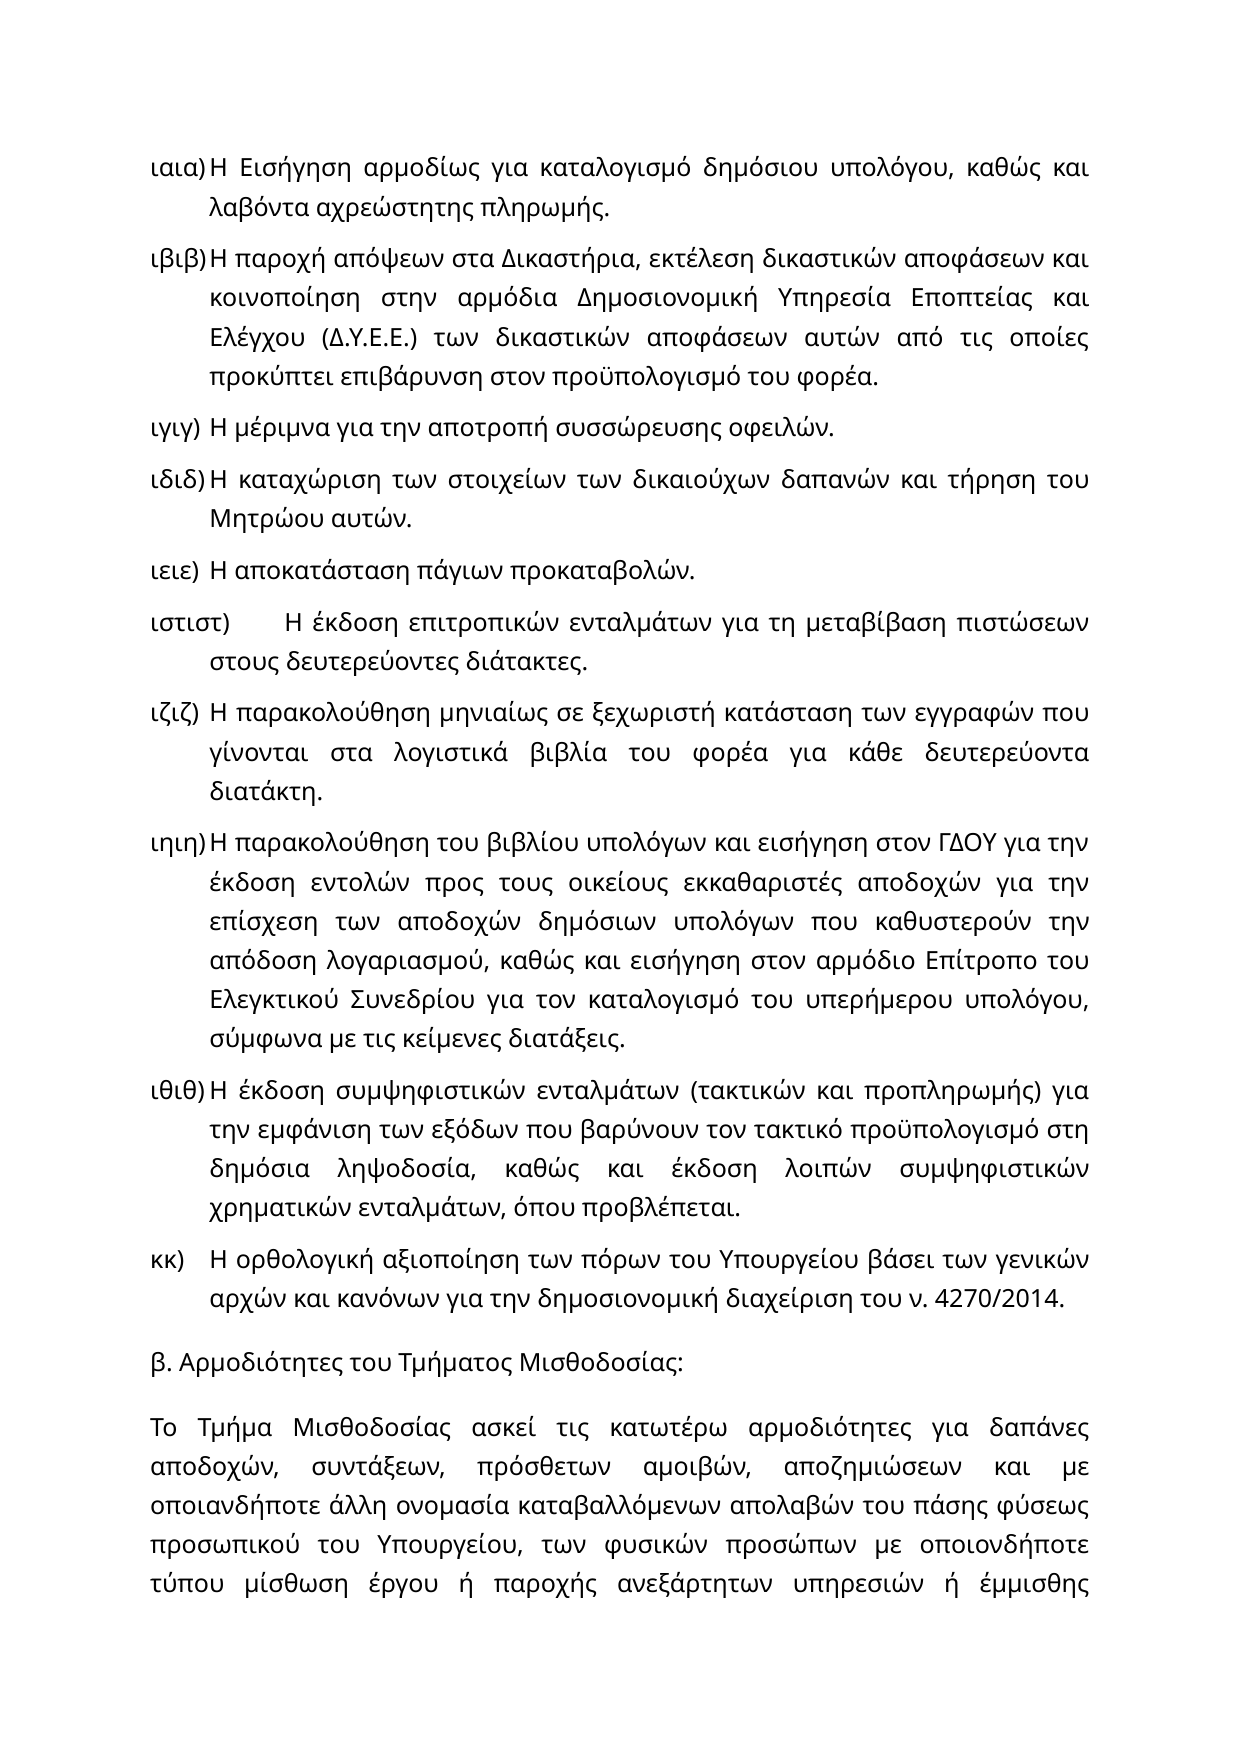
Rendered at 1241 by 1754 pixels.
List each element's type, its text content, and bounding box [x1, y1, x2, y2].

list ιζιζ) Η παρακολούθηση μηνιαίως σε ξεχωριστή κατάσταση των εγγραφών που γίνονται στα λογιστικά βιβλία του φορέα για κάθε δευτερεύοντα διατάκτη. [150, 695, 1090, 807]
list ιαια) Η Εισήγηση αρμοδίως για καταλογισμό δημόσιου υπολόγου, καθώς και λαβόντα αχρεώστητης πληρωμής. [150, 150, 1090, 223]
text Το Τμήμα Μισθοδοσίας ασκεί τις κατωτέρω αρμοδιότητες για δαπάνες αποδοχών, συντάξεων, πρόσθετων αμοιβών, αποζημιώσεων και με οποιανδήποτε άλλη ονομασία καταβαλλόμενων απολαβών του πάσης φύσεως προσωπικού του Υπουργείου, των φυσικών προσώπων με οποιονδήποτε τύπου μίσθωση έργου ή παροχής ανεξάρτητων υπηρεσιών ή έμμισθης [150, 1409, 1090, 1600]
list ιηιη) Η παρακολούθηση του βιβλίου υπολόγων και εισήγηση στον ΓΔΟΥ για την έκδοση εντολών προς τους οικείους εκκαθαριστές αποδοχών για την επίσχεση των αποδοχών δημόσιων υπολόγων που καθυστερούν την απόδοση λογαριασμού, καθώς και εισήγηση στον αρμόδιο Επίτροπο του Ελεγκτικού Συνεδρίου για τον καταλογισμό του υπερήμερου υπολόγου, σύμφωνα με τις κείμενες διατάξεις. [150, 825, 1090, 1055]
list ιθιθ) Η έκδοση συμψηφιστικών ενταλμάτων (τακτικών και προπληρωμής) για την εμφάνιση των εξόδων που βαρύνουν τον τακτικό προϋπολογισμό στη δημόσια ληψοδοσία, καθώς και έκδοση λοιπών συμψηφιστικών χρηματικών ενταλμάτων, όπου προβλέπεται. [150, 1072, 1090, 1224]
list ιγιγ) Η μέριμνα για την αποτροπή συσσώρευσης οφειλών. [150, 410, 1090, 444]
list ιειε) Η αποκατάσταση πάγιων προκαταβολών. [150, 552, 1090, 587]
list ιδιδ) Η καταχώριση των στοιχείων των δικαιούχων δαπανών και τήρηση του Μητρώου αυτών. [150, 462, 1090, 535]
list ιστιστ) Η έκδοση επιτροπικών ενταλμάτων για τη μεταβίβαση πιστώσεων στους δευτερεύοντες διάτακτες. [150, 604, 1090, 677]
list ιβιβ) Η παροχή απόψεων στα Δικαστήρια, εκτέλεση δικαστικών αποφάσεων και κοινοποίηση στην αρμόδια Δημοσιονομική Υπηρεσία Εποπτείας και Ελέγχου (Δ.Υ.Ε.Ε.) των δικαστικών αποφάσεων αυτών από τις οποίες προκύπτει επιβάρυνση στον προϋπολογισμό του φορέα. [150, 241, 1090, 392]
text β. Αρμοδιότητες του Τμήματος Μισθοδοσίας: [150, 1345, 1090, 1379]
list κκ) Η ορθολογική αξιοποίηση των πόρων του Υπουργείου βάσει των γενικών αρχών και κανόνων για την δημοσιονομική διαχείριση του ν. 4270/2014. [150, 1242, 1090, 1315]
